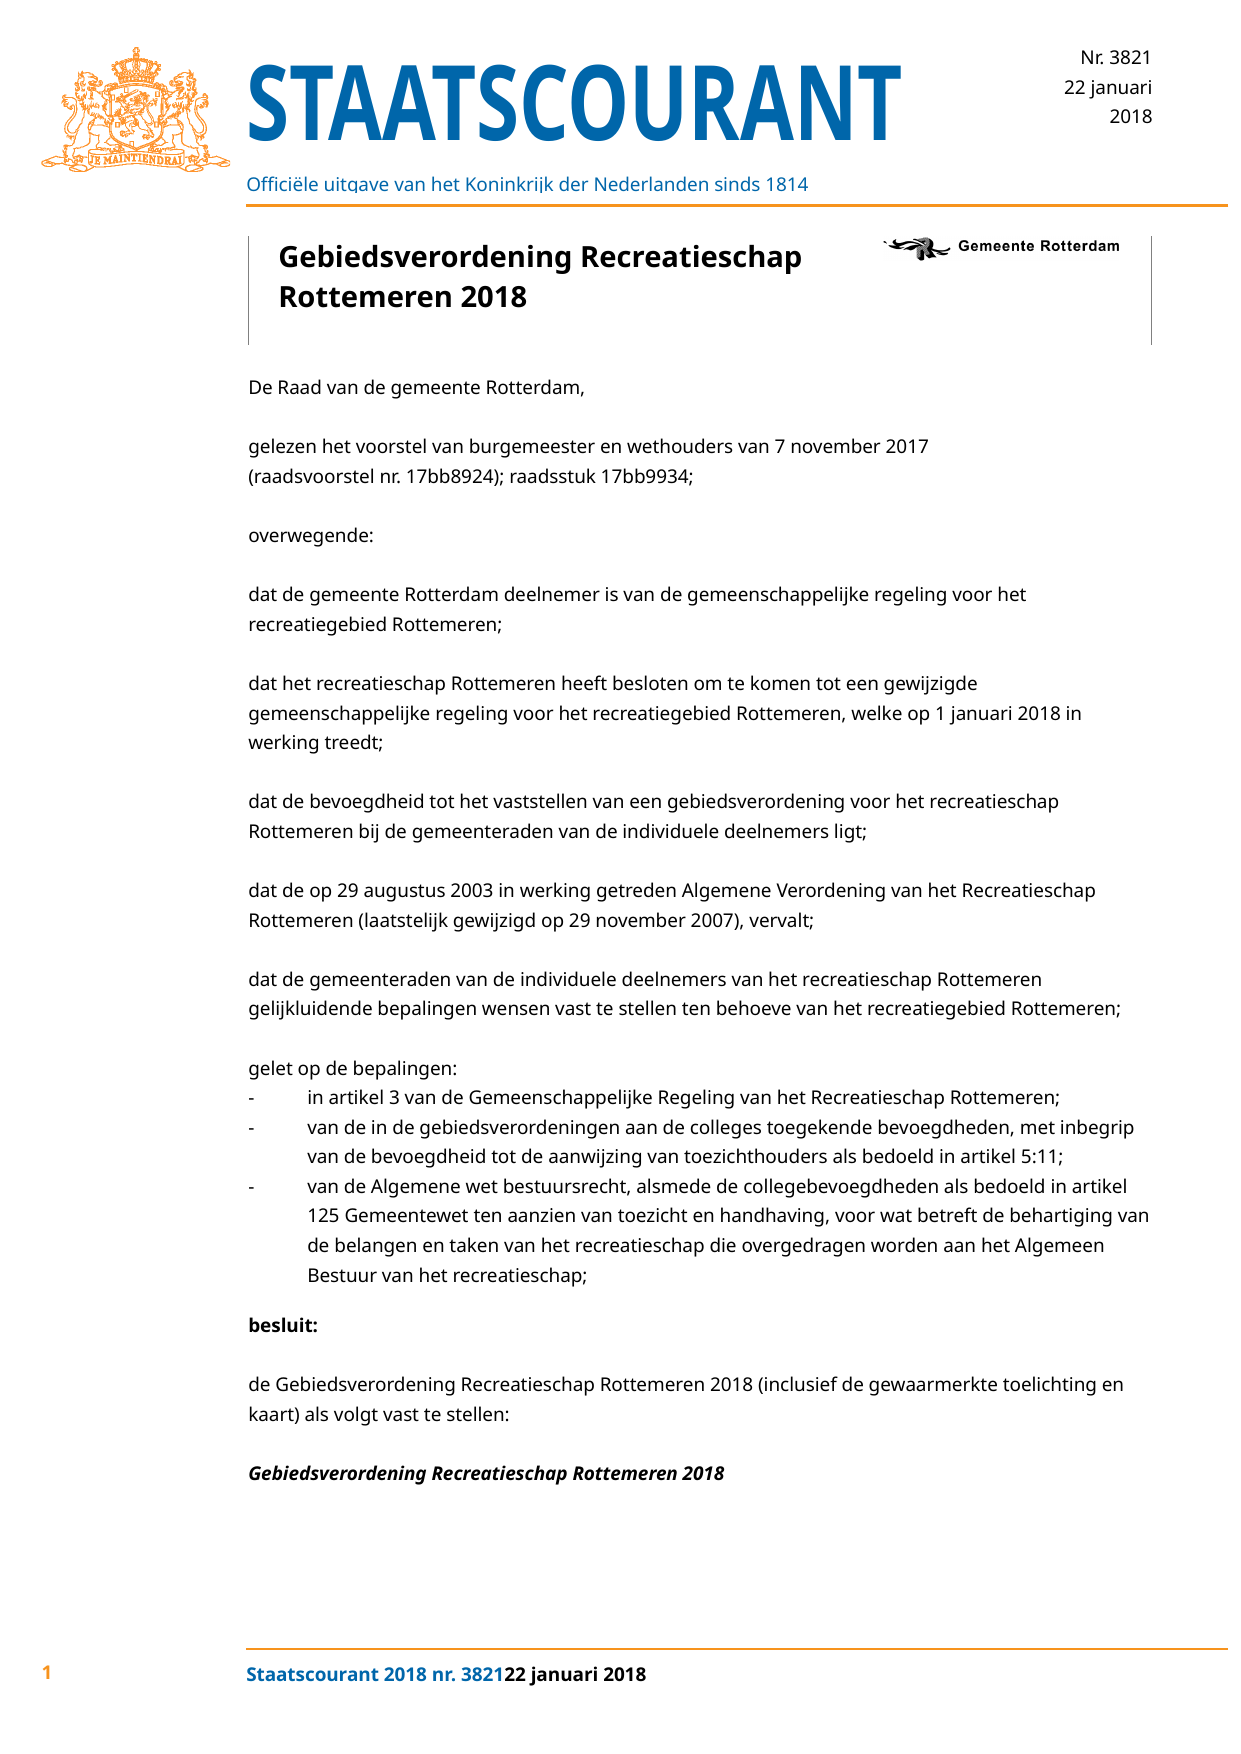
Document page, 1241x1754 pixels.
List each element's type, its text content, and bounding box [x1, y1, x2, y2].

picture [41, 47, 231, 172]
text overwegende: [248, 522, 1152, 548]
table_header [850, 236, 1151, 345]
list van de Algemene wet bestuursrecht, alsmede de collegebevoegdheden als bedoeld in artikel 125 Gemeentewet ten aanzien van toezicht en handhaving, voor wat betreft de behartiging van de belangen en taken van het recreatieschap die overgedragen worden aan het Algemeen Bestuur van het recreatieschap; [248, 1173, 1152, 1287]
table_header Gebiedsverordening Recreatieschap Rottemeren 2018 [249, 236, 850, 345]
text dat de bevoegdheid tot het vaststellen van een gebiedsverordening voor het recreatieschap Rottemeren bij de gemeenteraden van de individuele deelnemers ligt; [248, 788, 1152, 844]
text gelet op de bepalingen: [248, 1055, 1152, 1080]
text dat het recreatieschap Rottemeren heeft besloten om te komen tot een gewijzigde gemeenschappelijke regeling voor het recreatiegebied Rottemeren, welke op 1 januari 2018 in werking treedt; [248, 670, 1152, 755]
text dat de op 29 augustus 2003 in werking getreden Algemene Verordening van het Recreatieschap Rottemeren (laatstelijk gewijzigd op 29 november 2007), vervalt; [248, 877, 1152, 932]
list van de in de gebiedsverordeningen aan de colleges toegekende bevoegdheden, met inbegrip van de bevoegdheid tot de aanwijzing van toezichthouders als bedoeld in artikel 5:11; [248, 1114, 1152, 1169]
text gelezen het voorstel van burgemeester en wethouders van 7 november 2017 (raadsvoorstel nr. 17bb8924); raadsstuk 17bb9934; [248, 433, 1152, 489]
text dat de gemeenteraden van de individuele deelnemers van het recreatieschap Rottemeren gelijkluidende bepalingen wensen vast te stellen ten behoeve van het recreatiegebied Rottemeren; [248, 966, 1152, 1021]
list in artikel 3 van de Gemeenschappelijke Regeling van het Recreatieschap Rottemeren; [248, 1084, 1152, 1110]
text dat de gemeente Rotterdam deelnemer is van de gemeenschappelijke regeling voor het recreatiegebied Rottemeren; [248, 581, 1152, 637]
text de Gebiedsverordening Recreatieschap Rottemeren 2018 (inclusief de gewaarmerkte toelichting en kaart) als volgt vast te stellen: [248, 1371, 1152, 1427]
text besluit: [248, 1312, 1152, 1338]
text Gebiedsverordening Recreatieschap Rottemeren 2018 [248, 1460, 1152, 1486]
picture [882, 236, 1119, 261]
text De Raad van de gemeente Rotterdam, [248, 374, 1152, 400]
